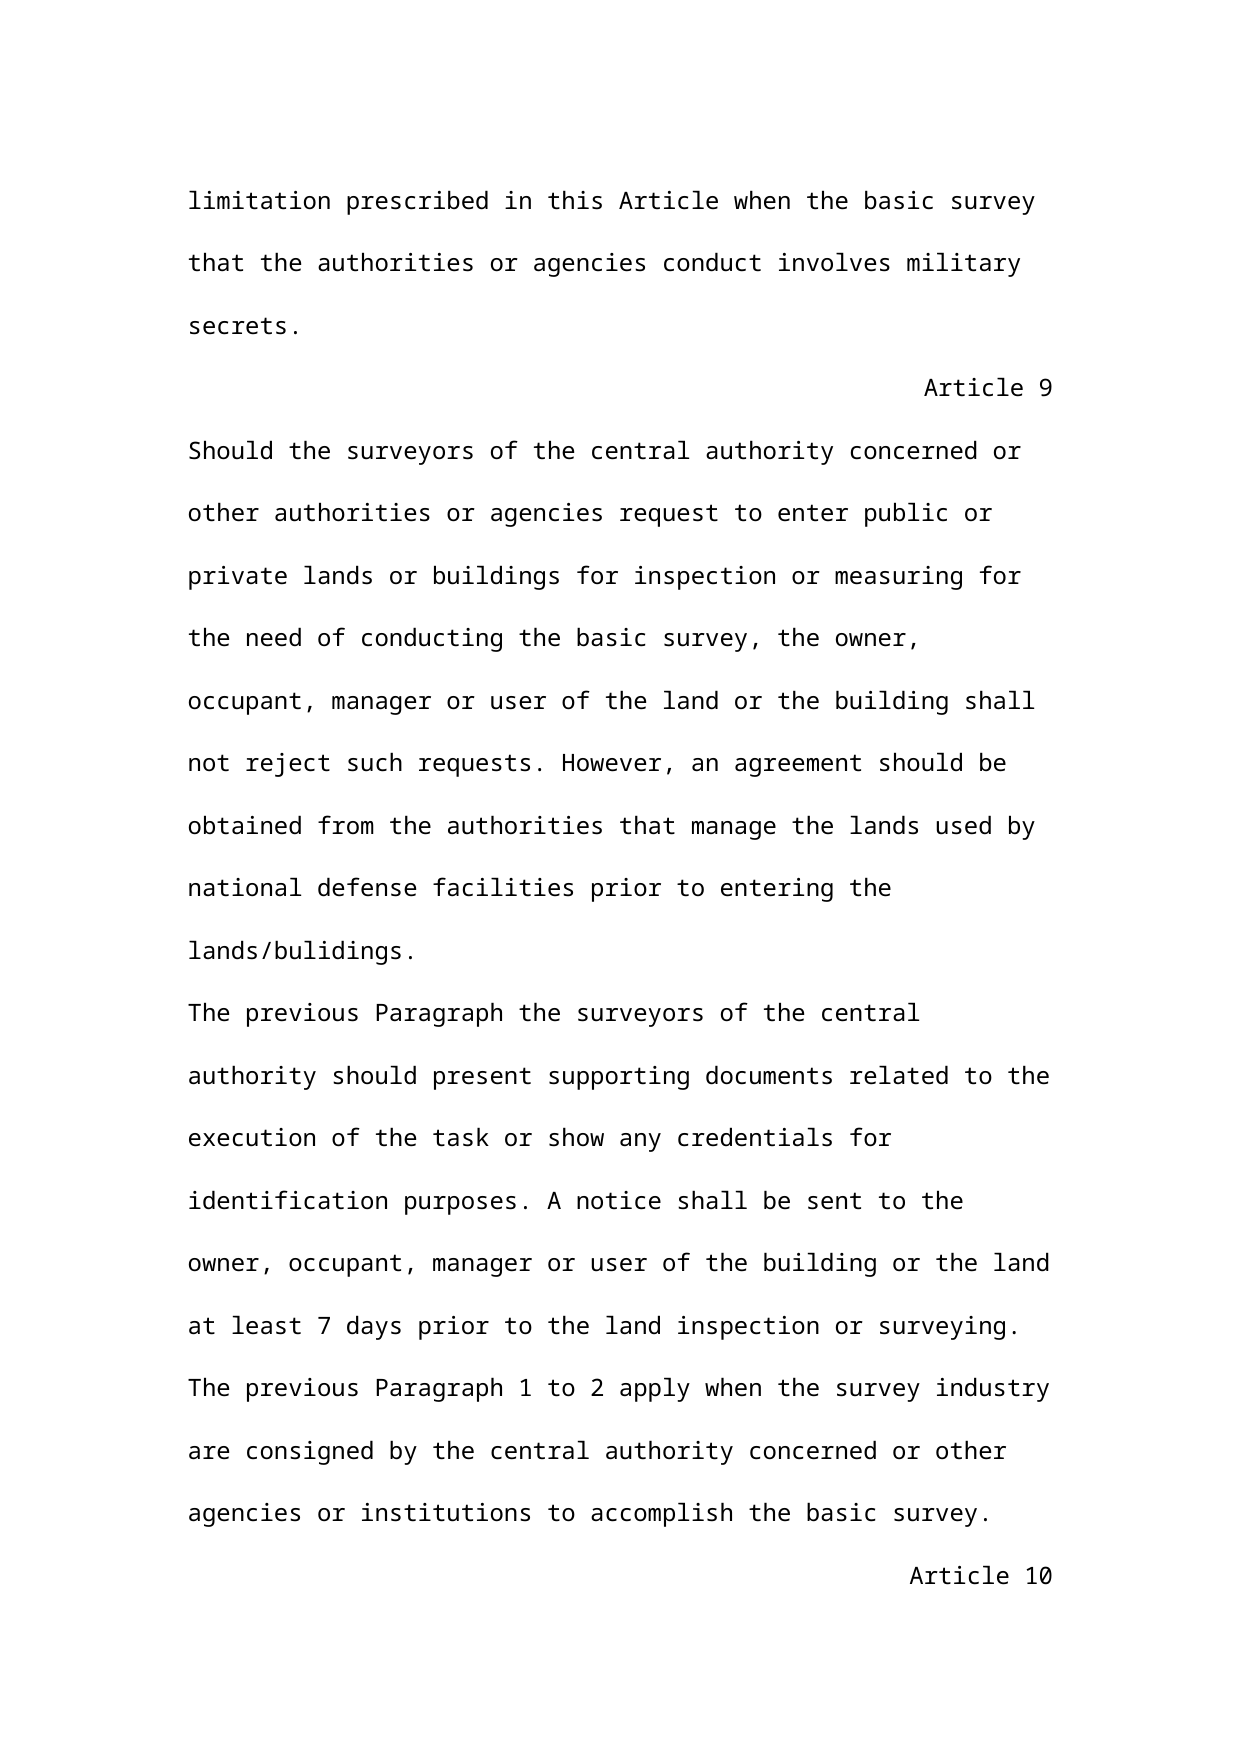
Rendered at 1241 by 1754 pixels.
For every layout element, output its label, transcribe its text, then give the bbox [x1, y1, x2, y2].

text Article 9 [187, 346, 1053, 408]
text limitation prescribed in this Article when the basic survey that the authorities or agencies conduct involves military secrets. [187, 158, 1053, 346]
text Article 10 [187, 1533, 1053, 1596]
text Should the surveyors of the central authority concerned or other authorities or agencies request to enter public or private lands or buildings for inspection or measuring for the need of conducting the basic survey, the owner, occupant, manager or user of the land or the building shall not reject such requests. However, an agreement should be obtained from the authorities that manage the lands used by national defense facilities prior to entering the lands/bulidings. The previous Paragraph the surveyors of the central authority should present supporting documents related to the execution of the task or show any credentials for identification purposes. A notice shall be sent to the owner, occupant, manager or user of the building or the land at least 7 days prior to the land inspection or surveying. The previous Paragraph 1 to 2 apply when the survey industry are consigned by the central authority concerned or other agencies or institutions to accomplish the basic survey. [187, 408, 1053, 1533]
